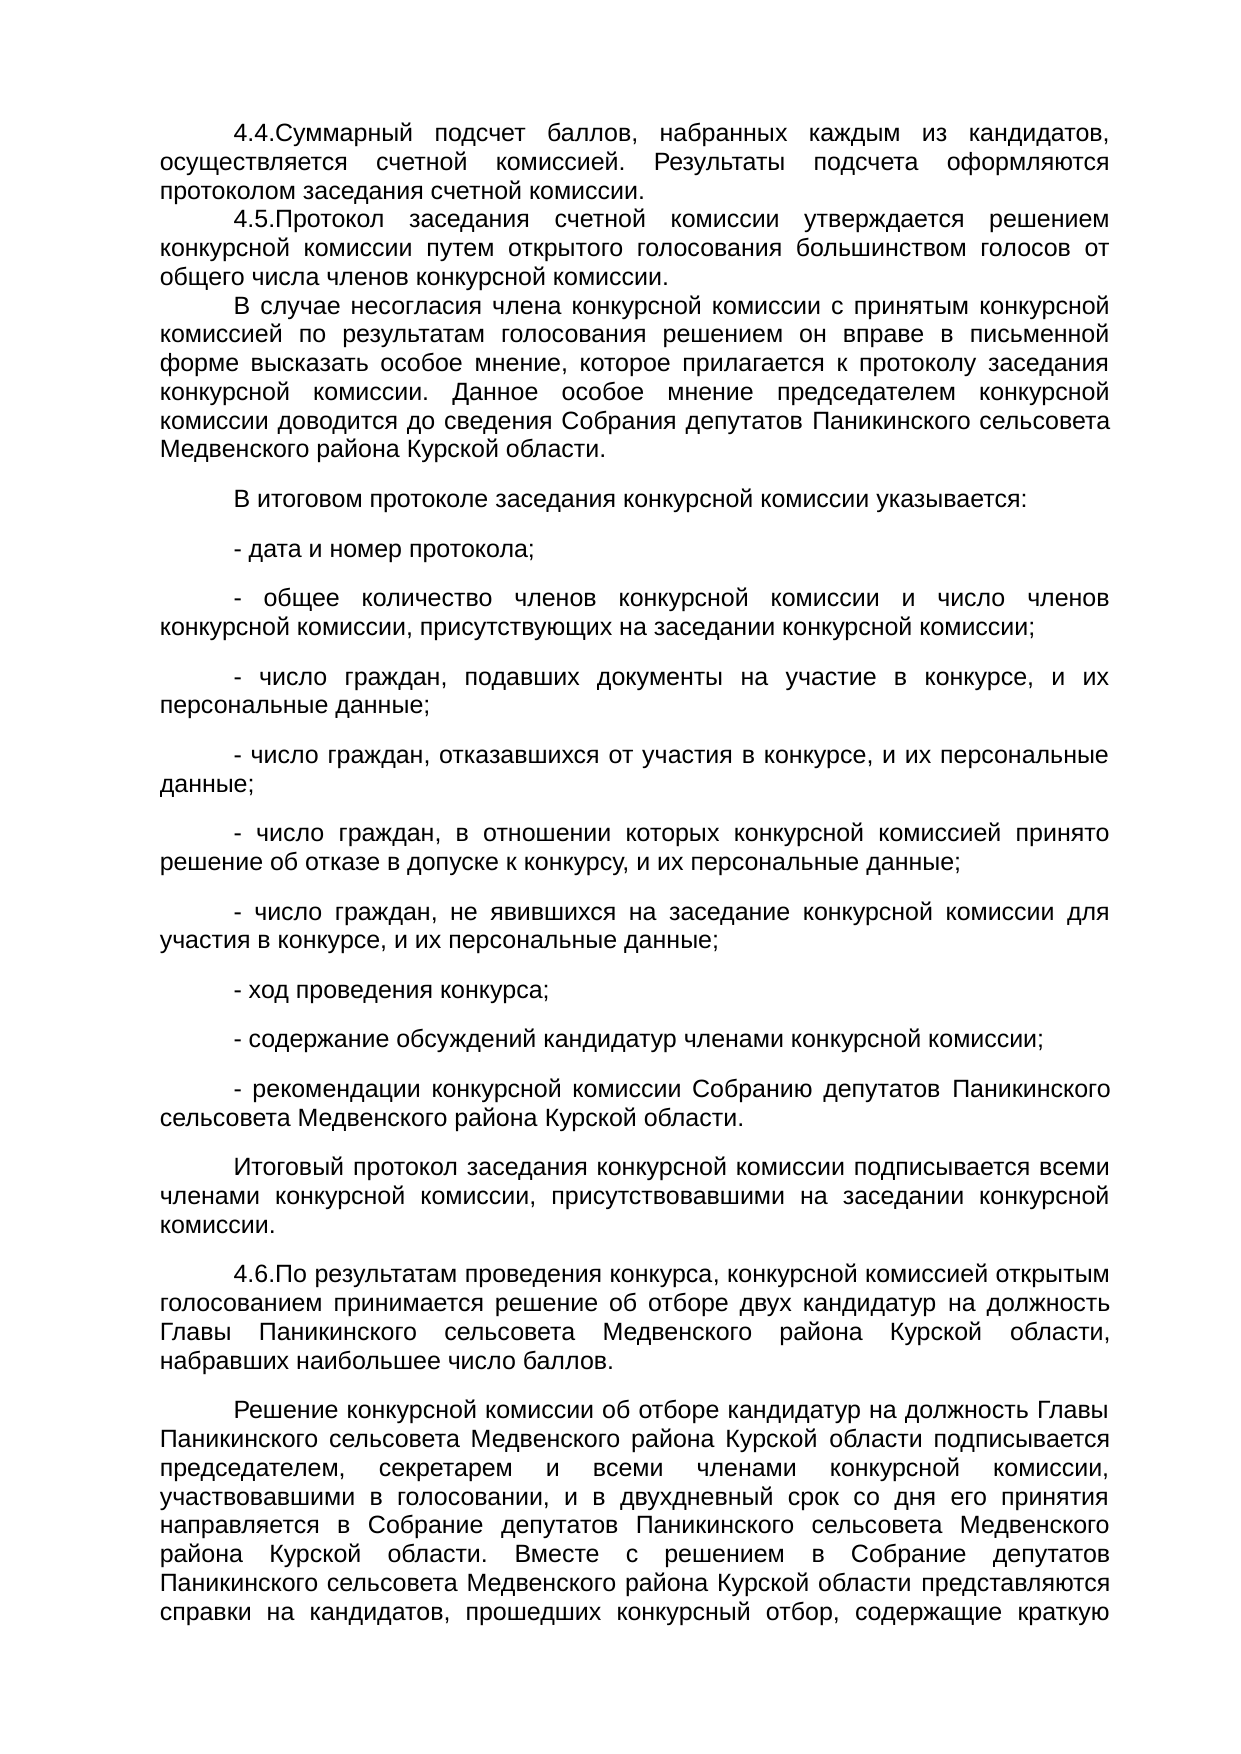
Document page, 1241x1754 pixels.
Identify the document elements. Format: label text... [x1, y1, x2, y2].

text В случае несогласия члена конкурсной комиссии с принятым конкурсной комиссией по результатам голосования решением он вправе в письменной форме высказать особое мнение, которое прилагается к протоколу заседания конкурсной комиссии. Данное особое мнение председателем конкурсной комиссии доводится до сведения Собрания депутатов Паникинского сельсовета Медвенского района Курской области. [159, 291, 1110, 463]
text - рекомендации конкурсной комиссии Собранию депутатов Паникинского сельсовета Медвенского района Курской области. [159, 1074, 1110, 1131]
text - число граждан, отказавшихся от участия в конкурсе, и их персональные данные; [159, 740, 1110, 797]
text - число граждан, не явившихся на заседание конкурсной комиссии для участия в конкурсе, и их персональные данные; [159, 896, 1110, 954]
text 4.6.По результатам проведения конкурса, конкурсной комиссией открытым голосованием принимается решение об отборе двух кандидатур на должность Главы Паникинского сельсовета Медвенского района Курской области, набравших наибольшее число баллов. [159, 1259, 1110, 1374]
text - содержание обсуждений кандидатур членами конкурсной комиссии; [159, 1024, 1110, 1053]
text Итоговый протокол заседания конкурсной комиссии подписывается всеми членами конкурсной комиссии, присутствовавшими на заседании конкурсной комиссии. [159, 1152, 1110, 1238]
text Решение конкурсной комиссии об отборе кандидатур на должность Главы Паникинского сельсовета Медвенского района Курской области подписывается председателем, секретарем и всеми членами конкурсной комиссии, участвовавшими в голосовании, и в двухдневный срок со дня его принятия направляется в Собрание депутатов Паникинского сельсовета Медвенского района Курской области. Вместе с решением в Собрание депутатов Паникинского сельсовета Медвенского района Курской области представляются справки на кандидатов, прошедших конкурсный отбор, содержащие краткую [159, 1395, 1110, 1625]
text - ход проведения конкурса; [159, 975, 1110, 1003]
text - дата и номер протокола; [159, 533, 1110, 562]
text 4.4.Суммарный подсчет баллов, набранных каждым из кандидатов, осуществляется счетной комиссией. Результаты подсчета оформляются протоколом заседания счетной комиссии. [159, 118, 1110, 204]
text 4.5.Протокол заседания счетной комиссии утверждается решением конкурсной комиссии путем открытого голосования большинством голосов от общего числа членов конкурсной комиссии. [159, 204, 1110, 291]
text - число граждан, в отношении которых конкурсной комиссией принято решение об отказе в допуске к конкурсу, и их персональные данные; [159, 818, 1110, 876]
text - число граждан, подавших документы на участие в конкурсе, и их персональные данные; [159, 661, 1110, 719]
text В итоговом протоколе заседания конкурсной комиссии указывается: [159, 484, 1110, 513]
text - общее количество членов конкурсной комиссии и число членов конкурсной комиссии, присутствующих на заседании конкурсной комиссии; [159, 583, 1110, 641]
